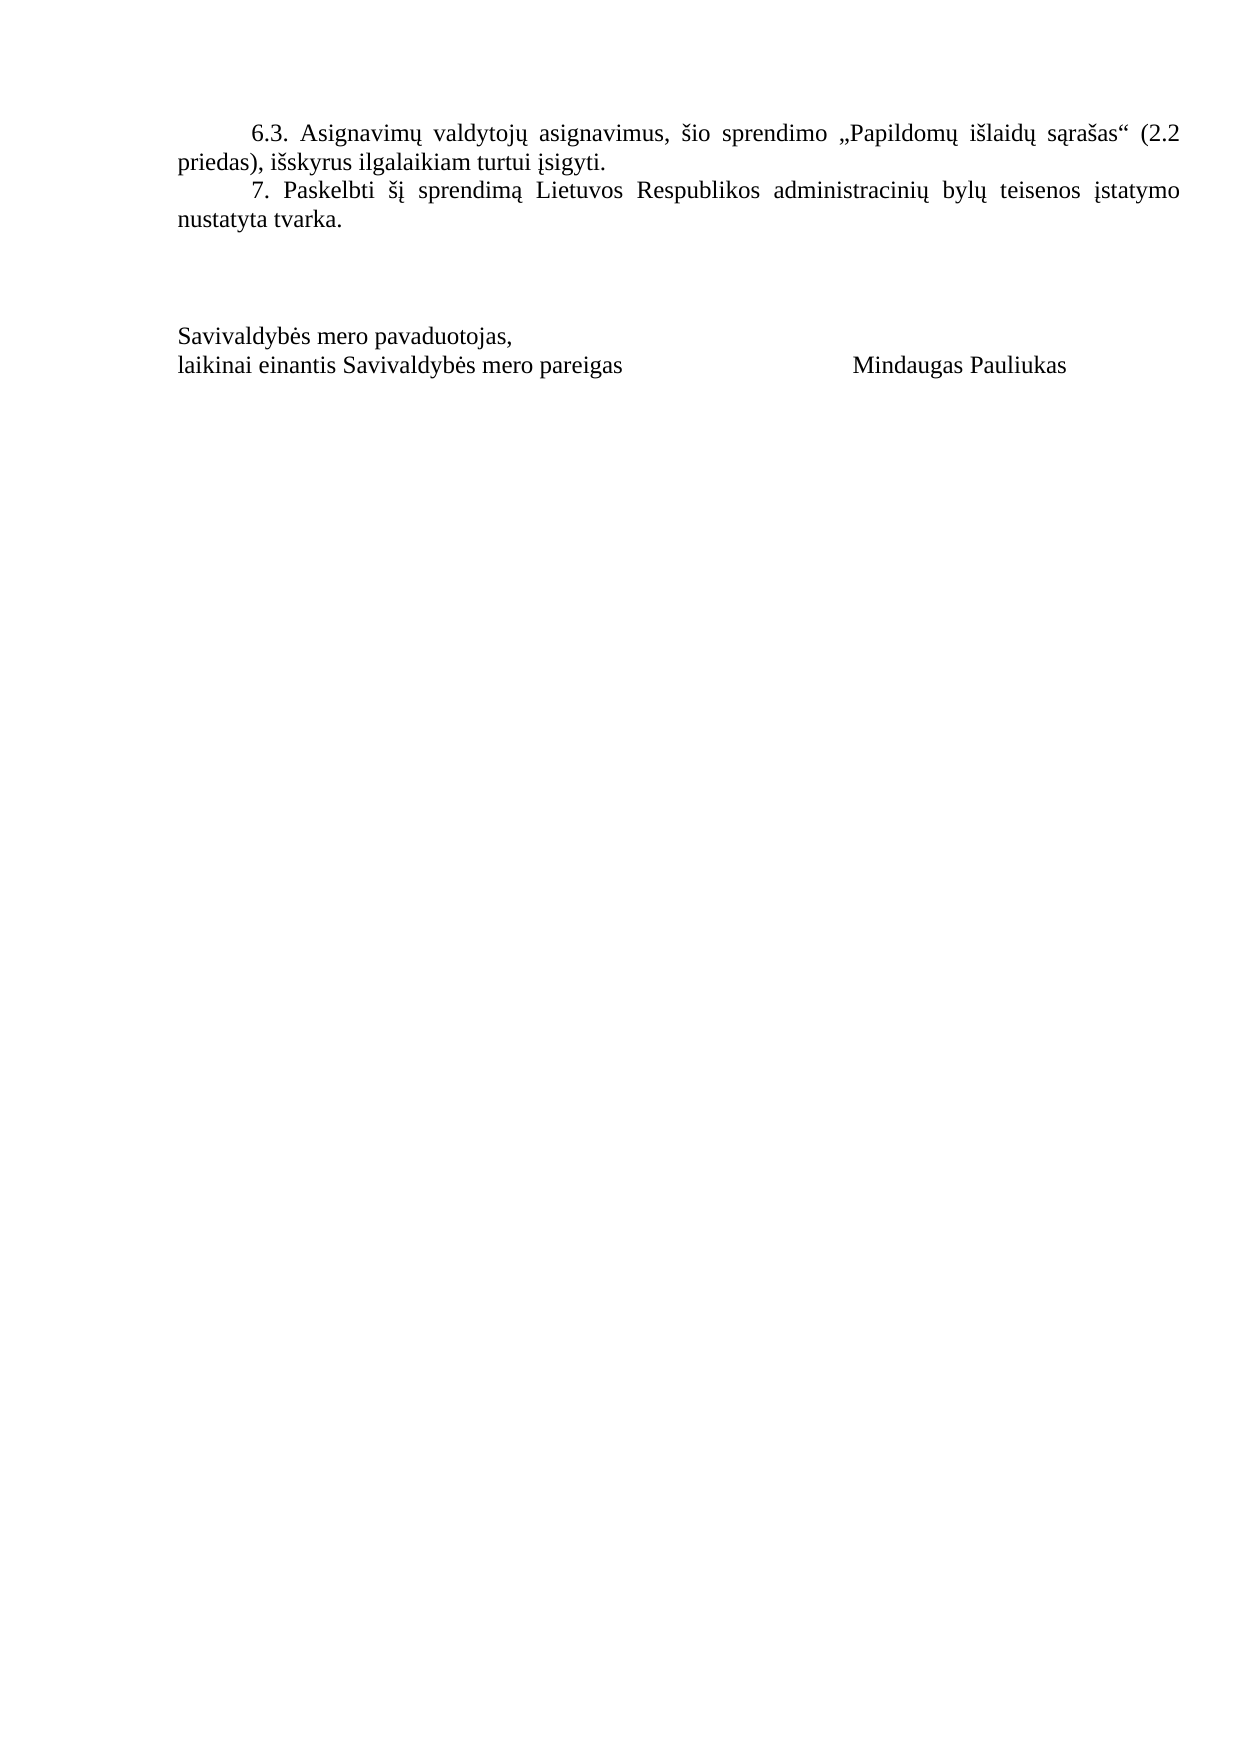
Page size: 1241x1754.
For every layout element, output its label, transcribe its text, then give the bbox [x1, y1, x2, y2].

text 6.3. Asignavimų valdytojų asignavimus, šio sprendimo „Papildomų išlaidų sąrašas“ (2.2 priedas), išskyrus ilgalaikiam turtui įsigyti. [177, 118, 1181, 176]
text 7. Paskelbti šį sprendimą Lietuvos Respublikos administracinių bylų teisenos įstatymo nustatyta tvarka. [177, 176, 1181, 233]
text laikinai einantis Savivaldybės mero pareigas Mindaugas Pauliukas [177, 350, 1181, 379]
text Savivaldybės mero pavaduotojas, [177, 321, 1181, 350]
